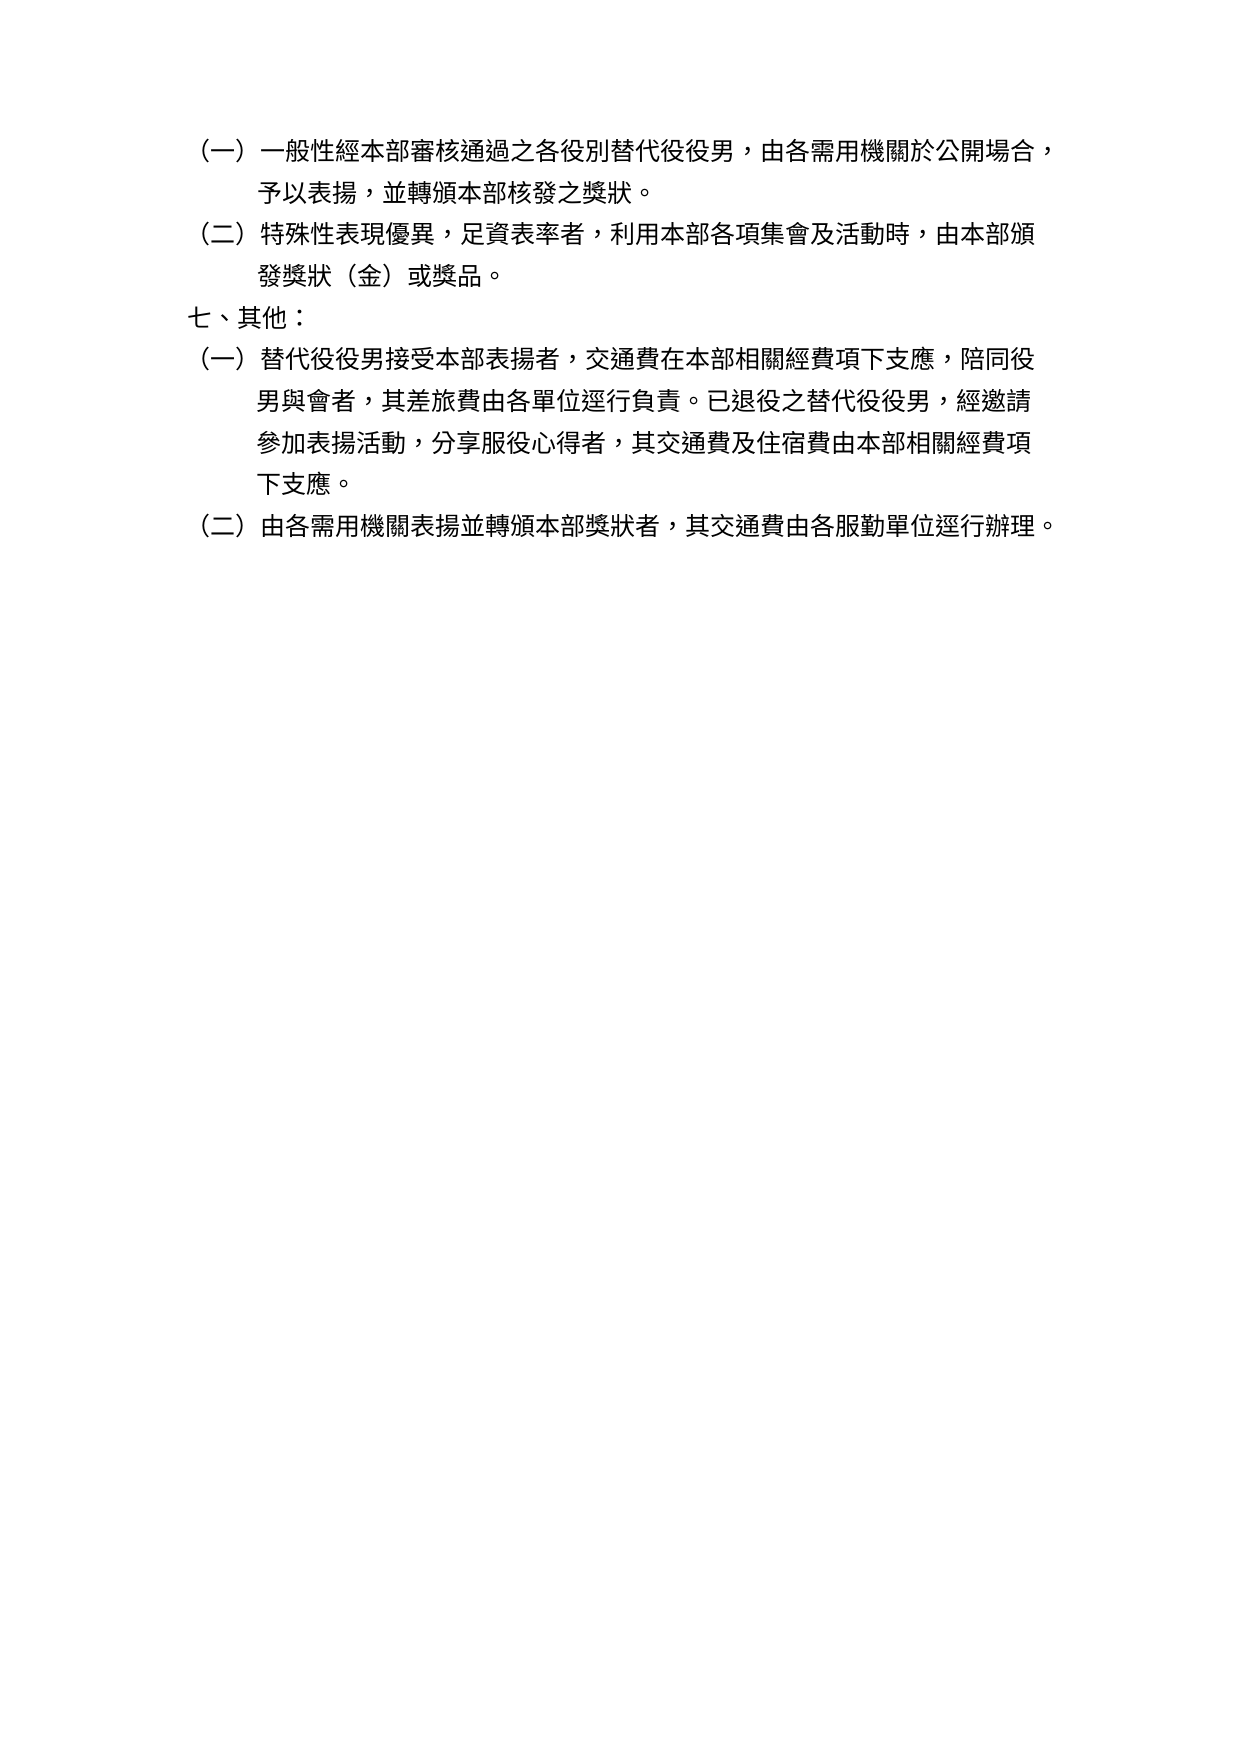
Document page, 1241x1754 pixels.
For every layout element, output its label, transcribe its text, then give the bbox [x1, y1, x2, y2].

text 七、其他： [187, 294, 1053, 335]
text （二）由各需用機關表揚並轉頒本部獎狀者，其交通費由各服勤單位逕行辦理。 [185, 502, 1053, 544]
text （一）一般性經本部審核通過之各役別替代役役男，由各需用機關於公開場合，予以表揚，並轉頒本部核發之獎狀。 [185, 127, 1053, 210]
text （一）替代役役男接受本部表揚者，交通費在本部相關經費項下支應，陪同役男與會者，其差旅費由各單位逕行負責。已退役之替代役役男，經邀請參加表揚活動，分享服役心得者，其交通費及住宿費由本部相關經費項下支應。 [185, 335, 1053, 502]
text （二）特殊性表現優異，足資表率者，利用本部各項集會及活動時，由本部頒發獎狀（金）或獎品。 [185, 210, 1053, 294]
